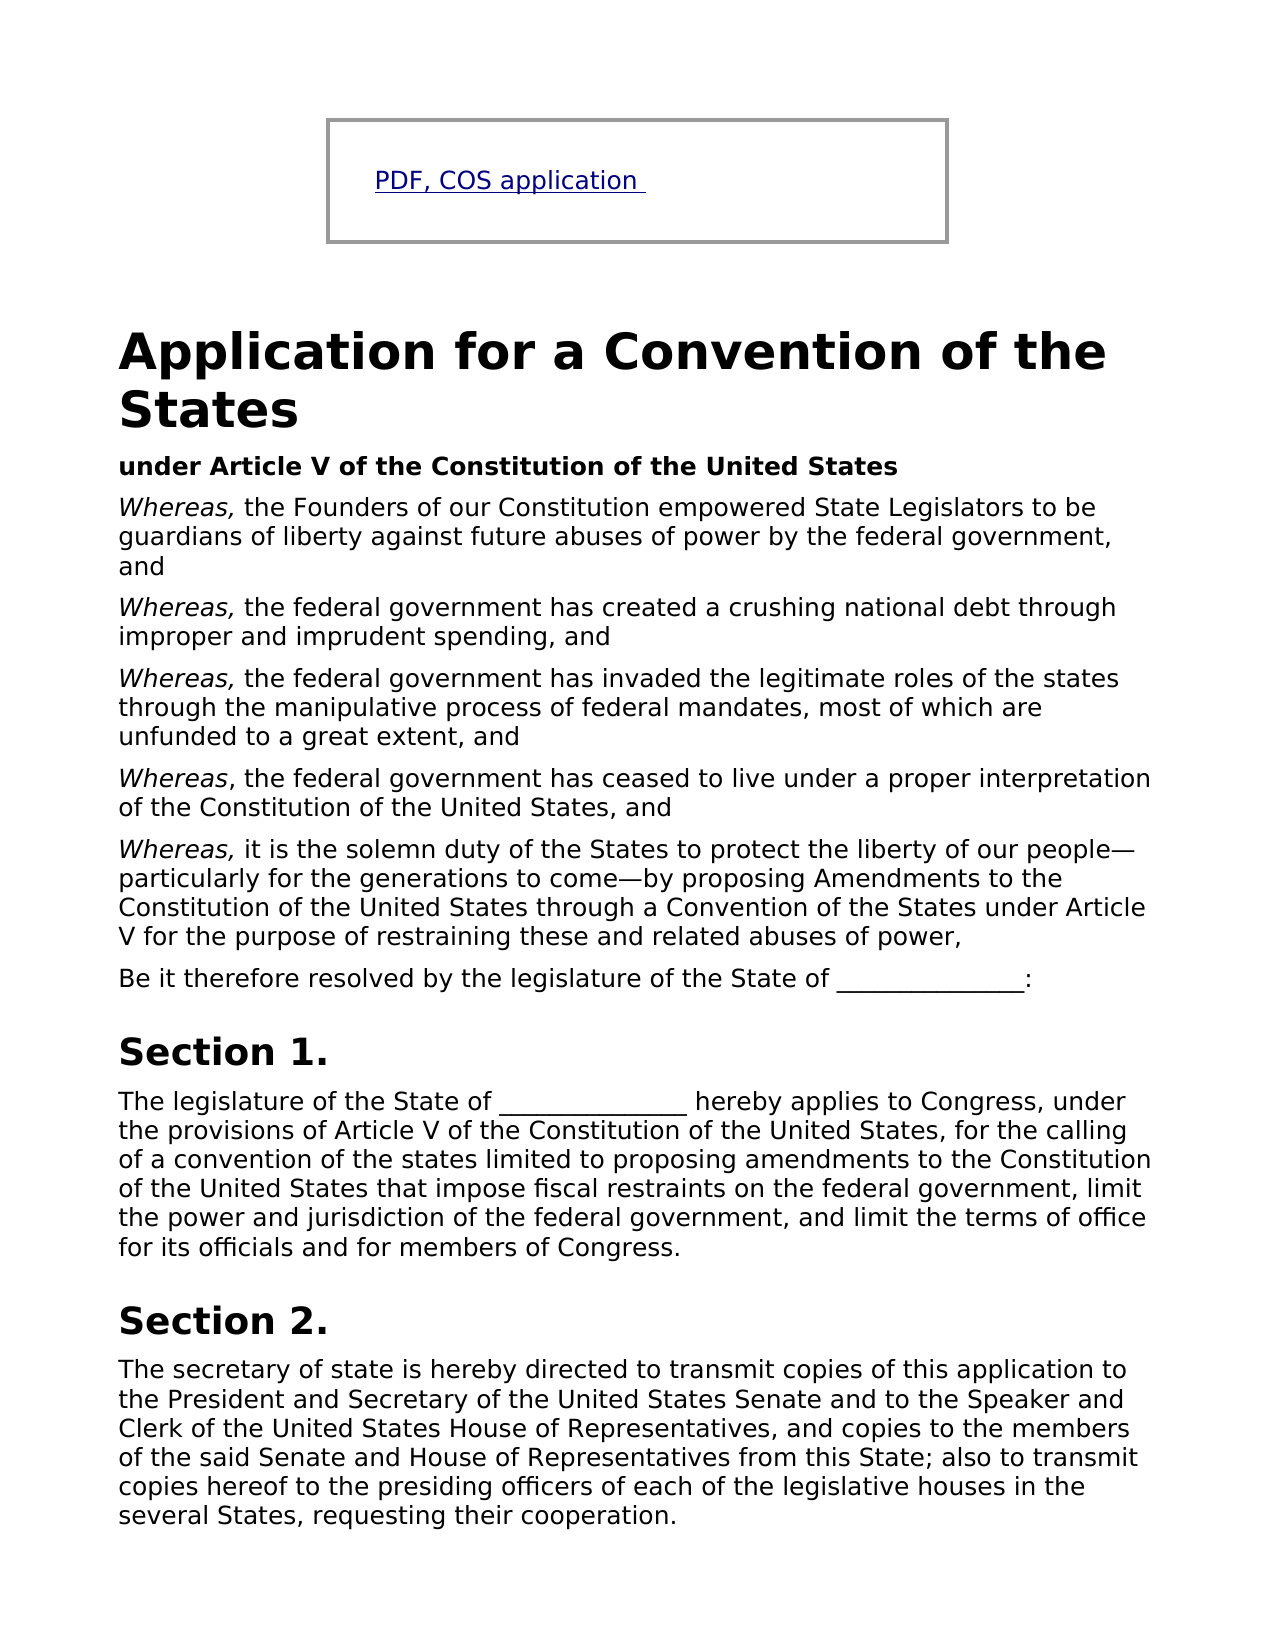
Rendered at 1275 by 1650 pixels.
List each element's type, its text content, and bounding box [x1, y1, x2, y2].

text Whereas, the federal government has ceased to live under a proper interpretation of the Constitution of the United States, and [118, 764, 1157, 822]
subtitle Application for a Convention of the States [118, 323, 1157, 439]
subtitle Section 2. [118, 1299, 1157, 1343]
text Be it therefore resolved by the legislature of the State of _______________: [118, 964, 1157, 993]
text The legislature of the State of _______________ hereby applies to Congress, under the provisions of Article V of the Constitution of the United States, for the calling of a convention of the states limited to proposing amendments to the Constitution of the United States that impose fiscal restraints on the federal government, limit the power and jurisdiction of the federal government, and limit the terms of office for its officials and for members of Congress. [118, 1087, 1157, 1262]
text under Article V of the Constitution of the United States [118, 452, 1157, 481]
text Whereas, the federal government has created a crushing national debt through improper and imprudent spending, and [118, 593, 1157, 652]
text Whereas, the federal government has invaded the legitimate roles of the states through the manipulative process of federal mandates, most of which are unfunded to a great extent, and [118, 664, 1157, 752]
table_header PDF, COS application [339, 131, 936, 231]
subtitle Section 1. [118, 1031, 1157, 1074]
text Whereas, the Founders of our Constitution empowered State Legislators to be guardians of liberty against future abuses of power by the federal government, and [118, 493, 1157, 581]
text Whereas, it is the solemn duty of the States to protect the liberty of our people— particularly for the generations to come—by proposing Amendments to the Constitution of the United States through a Convention of the States under Article V for the purpose of restraining these and related abuses of power, [118, 835, 1157, 952]
text The secretary of state is hereby directed to transmit copies of this application to the President and Secretary of the United States Senate and to the Speaker and Clerk of the United States House of Representatives, and copies to the members of the said Senate and House of Representatives from this State; also to transmit copies hereof to the presiding officers of each of the legislative houses in the several States, requesting their cooperation. [118, 1356, 1157, 1531]
